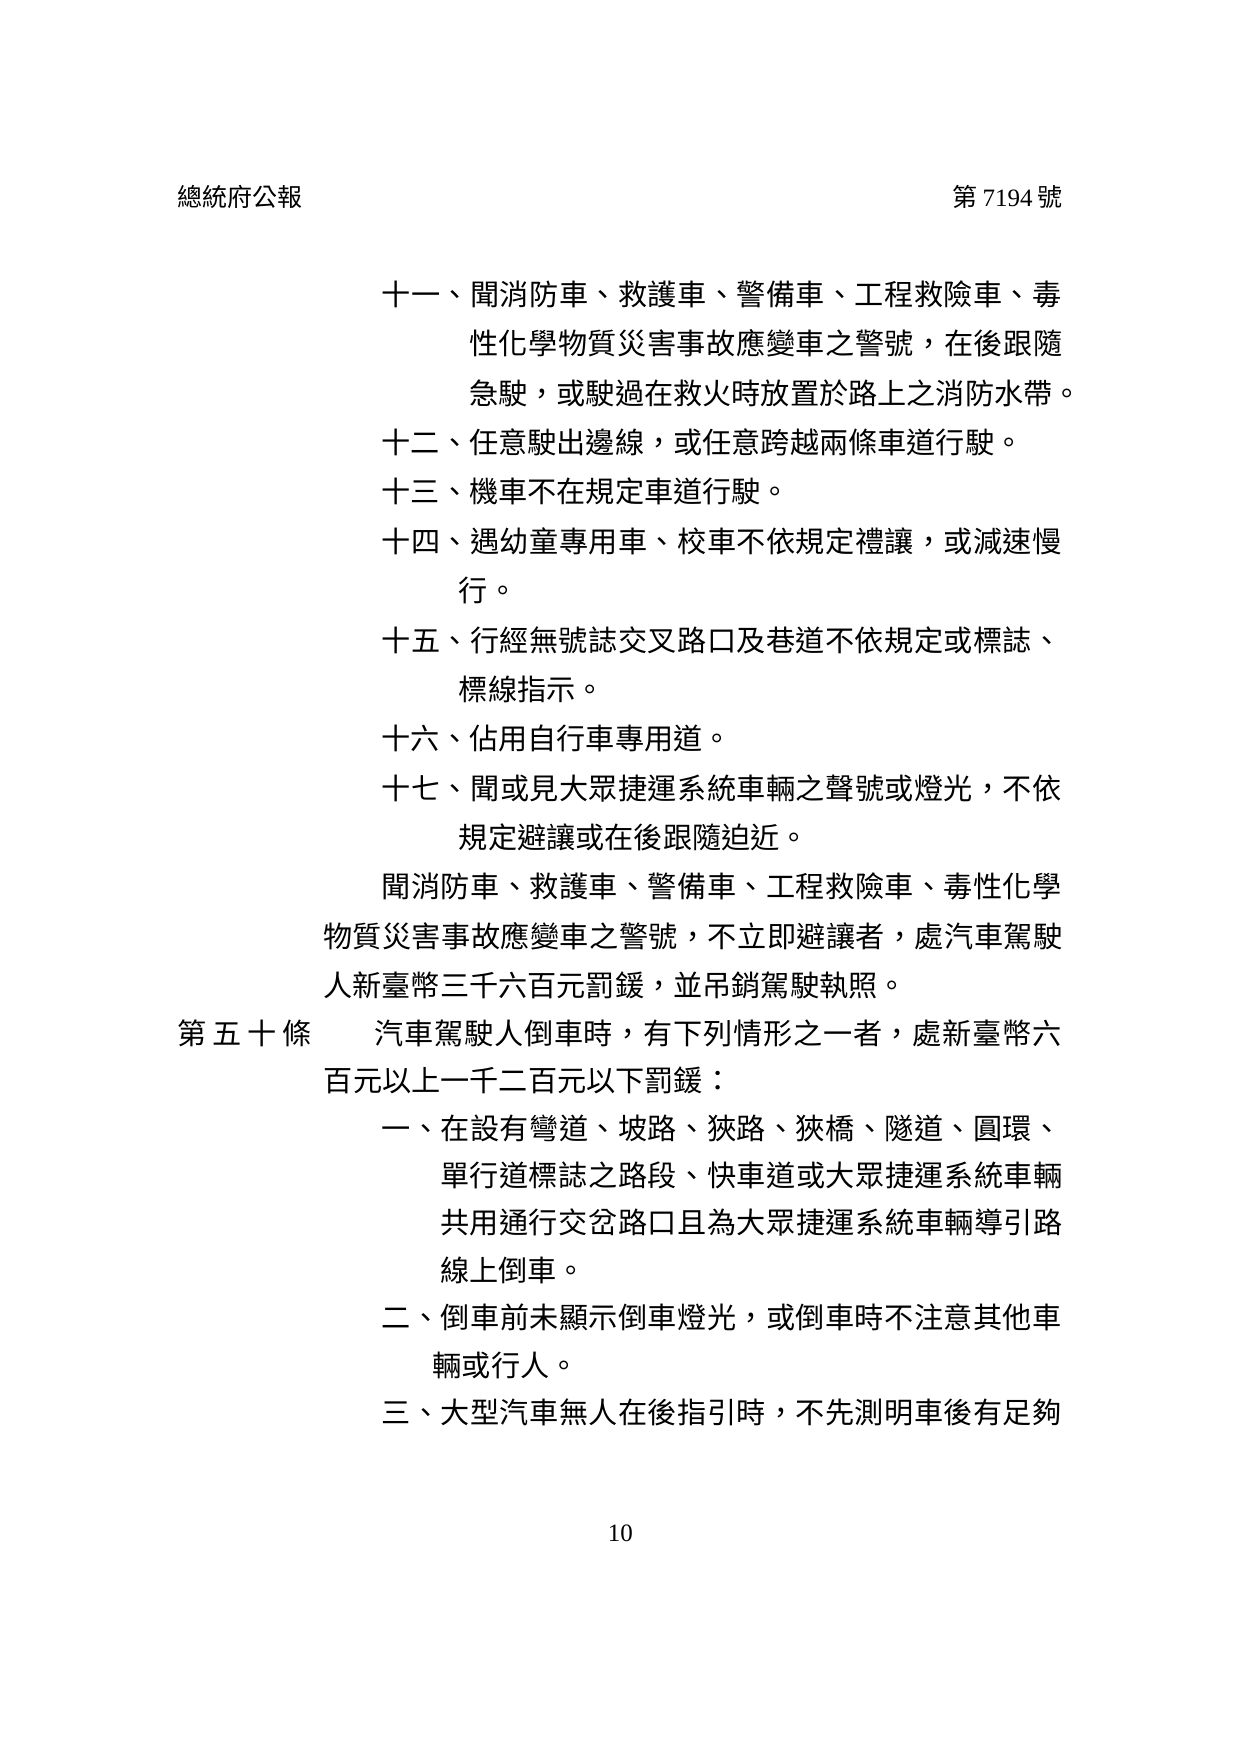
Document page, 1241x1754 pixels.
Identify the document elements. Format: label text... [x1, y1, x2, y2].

text 第五十條 汽車駕駛人倒車時，有下列情形之一者，處新臺幣六百元以上一千二百元以下罰鍰： [177, 1006, 1063, 1101]
text 十六、佔用自行車專用道。 [381, 710, 1063, 759]
text 十二、任意駛出邊線，或任意跨越兩條車道行駛。 [381, 414, 1063, 463]
text 十七、聞或見大眾捷運系統車輛之聲號或燈光，不依規定避讓或在後跟隨迫近。 [381, 759, 1063, 858]
text 十四、遇幼童專用車、校車不依規定禮讓，或減速慢行。 [381, 513, 1063, 611]
text 聞消防車、救護車、警備車、工程救險車、毒性化學物質災害事故應變車之警號，不立即避讓者，處汽車駕駛人新臺幣三千六百元罰鍰，並吊銷駕駛執照。 [323, 858, 1063, 1006]
text 二、倒車前未顯示倒車燈光，或倒車時不注意其他車輛或行人。 [381, 1291, 1063, 1386]
text 三、大型汽車無人在後指引時，不先測明車後有足夠 [381, 1386, 1063, 1433]
text 一、在設有彎道、坡路、狹路、狹橋、隧道、圓環、單行道標誌之路段、快車道或大眾捷運系統車輛共用通行交岔路口且為大眾捷運系統車輛導引路線上倒車。 [381, 1101, 1063, 1291]
text 十三、機車不在規定車道行駛。 [381, 463, 1063, 513]
text 十五、行經無號誌交叉路口及巷道不依規定或標誌、標線指示。 [381, 611, 1063, 710]
text 十一、聞消防車、救護車、警備車、工程救險車、毒性化學物質災害事故應變車之警號，在後跟隨急駛，或駛過在救火時放置於路上之消防水帶。 [381, 266, 1063, 414]
